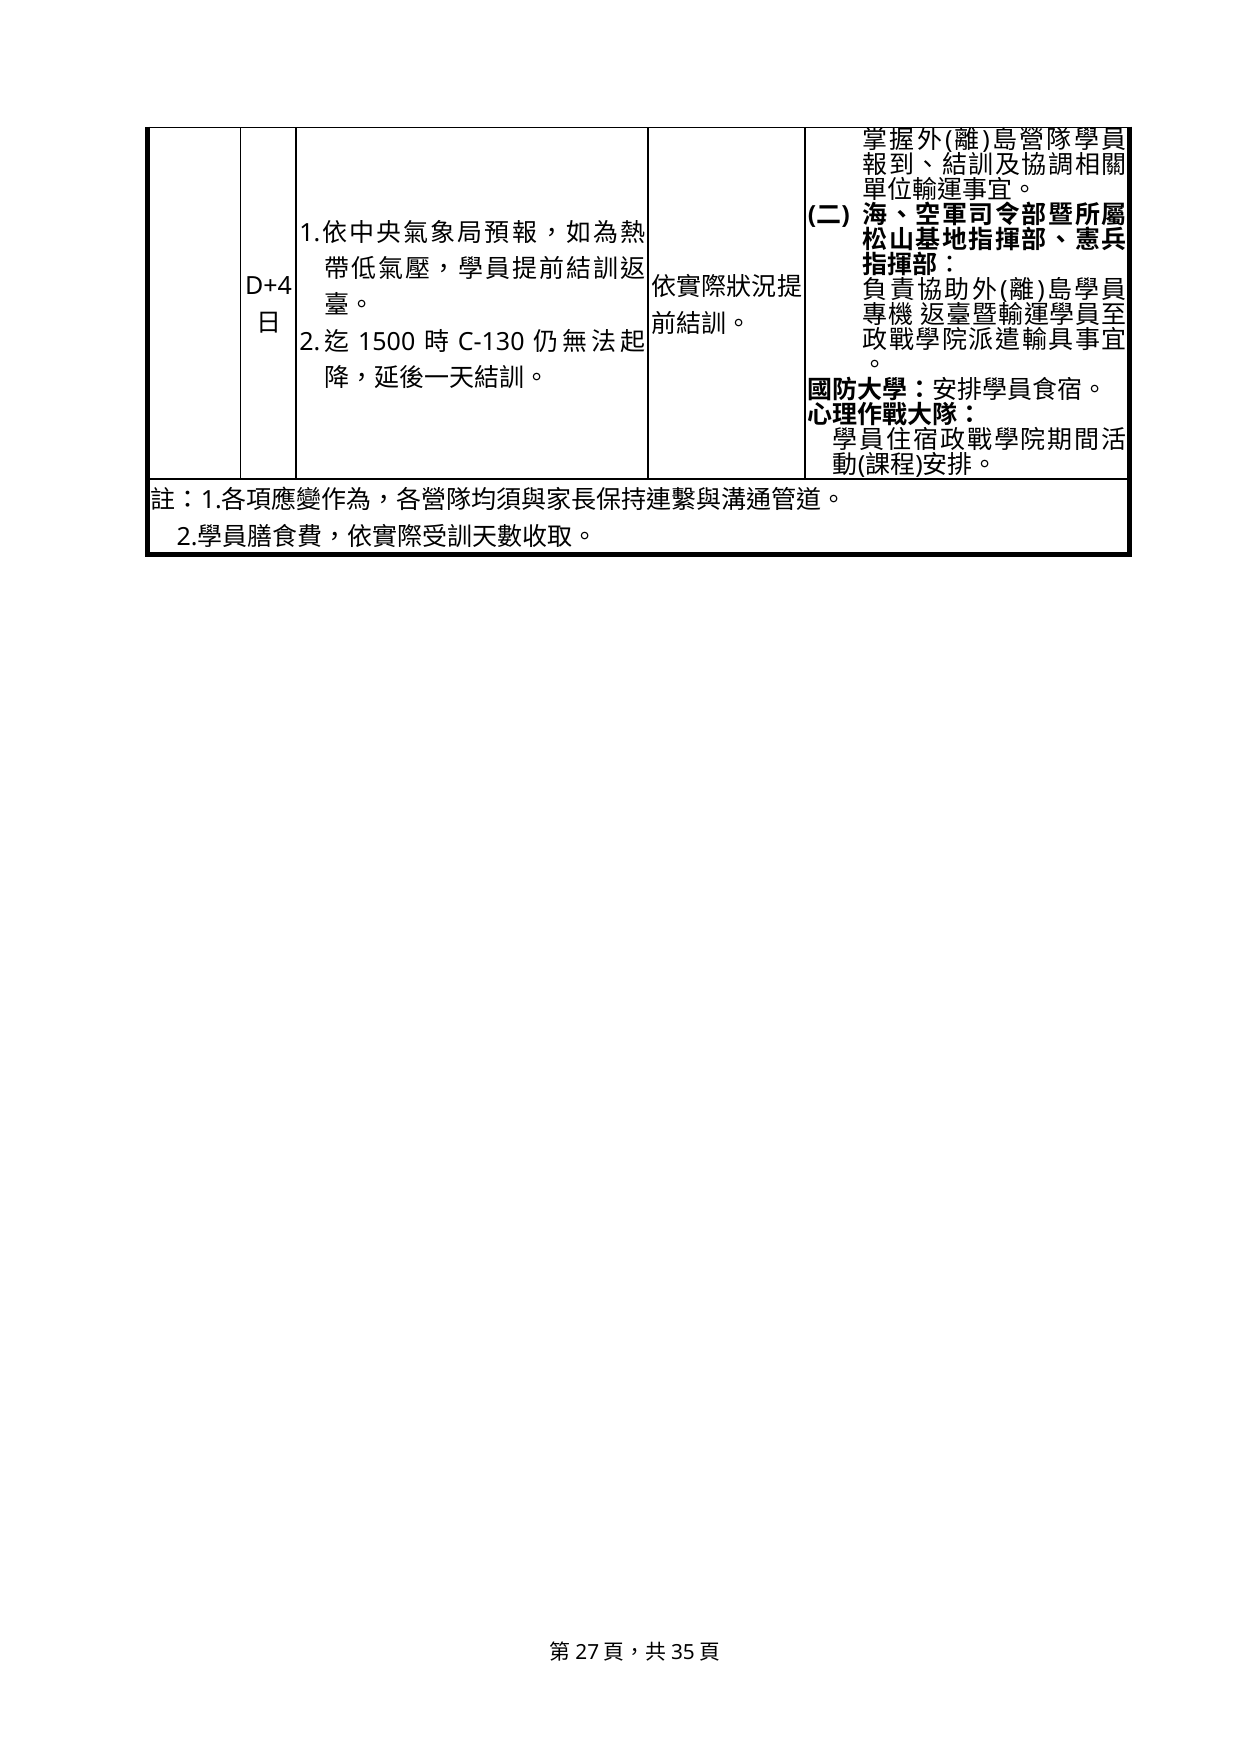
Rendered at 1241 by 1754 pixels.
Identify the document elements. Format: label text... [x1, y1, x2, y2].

table_cell [150, 128, 240, 478]
table_cell 註：1.各項應變作為，各營隊均須與家長保持連繫與溝通管道。 2.學員膳食費，依實際受訓天數收取。 [150, 480, 1127, 552]
table_cell 依實際狀況提前結訓。 [649, 128, 804, 478]
table_cell D+4日 [241, 128, 295, 478]
table_cell 1.依中央氣象局預報，如為熱帶低氣壓，學員提前結訓返臺。 2.迄1500時C-130仍無法起降，延後一天結訓。 [297, 128, 647, 478]
table_cell 文宣處： 1.管制各營隊延後報到或提前結訓事宜。 2.協助陸軍司令部協調作計室及海、空軍司令部暨憲兵指揮部派遣輸具輸運外(離)島戰鬥營學員事宜。 作計室：協調派遣C-130輸運外(離)島戰鬥營學員。 各軍司令部： 管制各營隊延後報到或提前結訓事宜。 陸軍司令部： 掌握外(離)島營隊學員報到、結訓及協調相關單位輸運事宜。 海、空軍司令部暨所屬松山基地指揮部、憲兵指揮部： 負責協助外(離)島學員專機 返臺暨輸運學員至政戰學院派遣輸具事宜。 國防大學：安排學員食宿。 心理作戰大隊： 學員住宿政戰學院期間活動(課程)安排。 [806, 128, 1127, 478]
